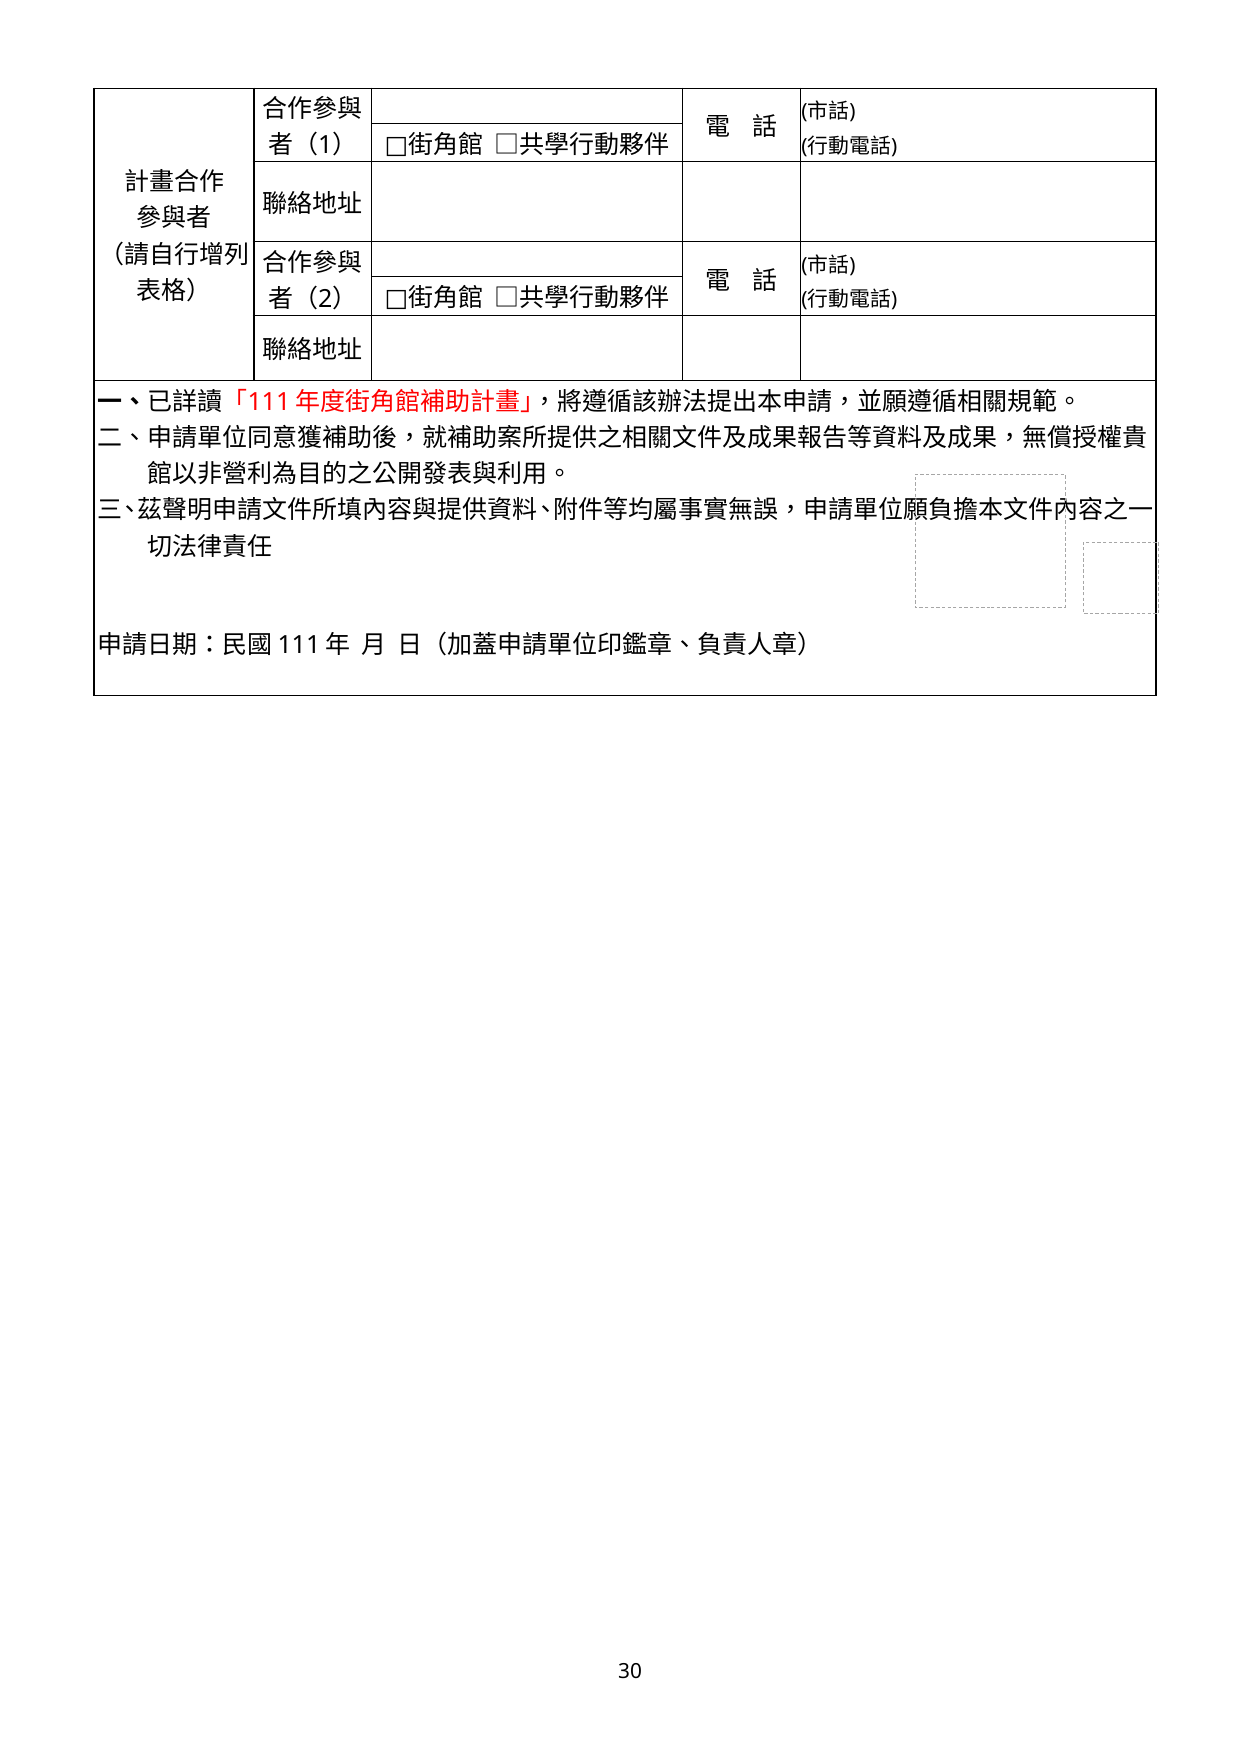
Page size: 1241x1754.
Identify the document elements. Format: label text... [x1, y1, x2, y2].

table_cell [372, 316, 682, 380]
table_cell [683, 162, 800, 241]
table_cell [372, 162, 682, 241]
table_cell 電 話 [683, 242, 800, 314]
table_cell (市話) (行動電話) [801, 89, 1155, 161]
table_cell □街角館 □共學行動夥伴 [372, 277, 682, 314]
table_cell 聯絡地址 [255, 316, 371, 380]
table_cell [1157, 380, 1165, 695]
table_cell 電 話 [683, 89, 800, 161]
table_cell □街角館 □共學行動夥伴 [372, 124, 682, 161]
table_cell [801, 316, 1155, 380]
table_cell (市話) (行動電話) [801, 242, 1155, 314]
table_cell [683, 316, 800, 380]
table_cell 合作參與者（1） [255, 89, 371, 161]
table_cell 聯絡地址 [255, 162, 371, 241]
table_cell 合作參與者（2） [255, 242, 371, 314]
table_cell [372, 89, 682, 122]
table_cell 一、已詳讀「111年度街角館補助計畫」，將遵循該辦法提出本申請，並願遵循相關規範。 二、申請單位同意獲補助後，就補助案所提供之相關文件及成果報告等資料及成果，無償授權貴館以非營利為目的之公開發表與利用。 三、茲聲明申請文件所填內容與提供資料、附件等均屬事實無誤，申請單位願負擔本文件內容之一切法律責任 申請日期：民國111年 月 日（加蓋申請單位印鑑章、負責人章） [95, 381, 1155, 695]
table_cell 計畫合作 參與者 （請自行增列表格） [95, 89, 253, 380]
table_cell [372, 242, 682, 276]
table_cell [801, 162, 1155, 241]
table_cell [1157, 88, 1165, 380]
